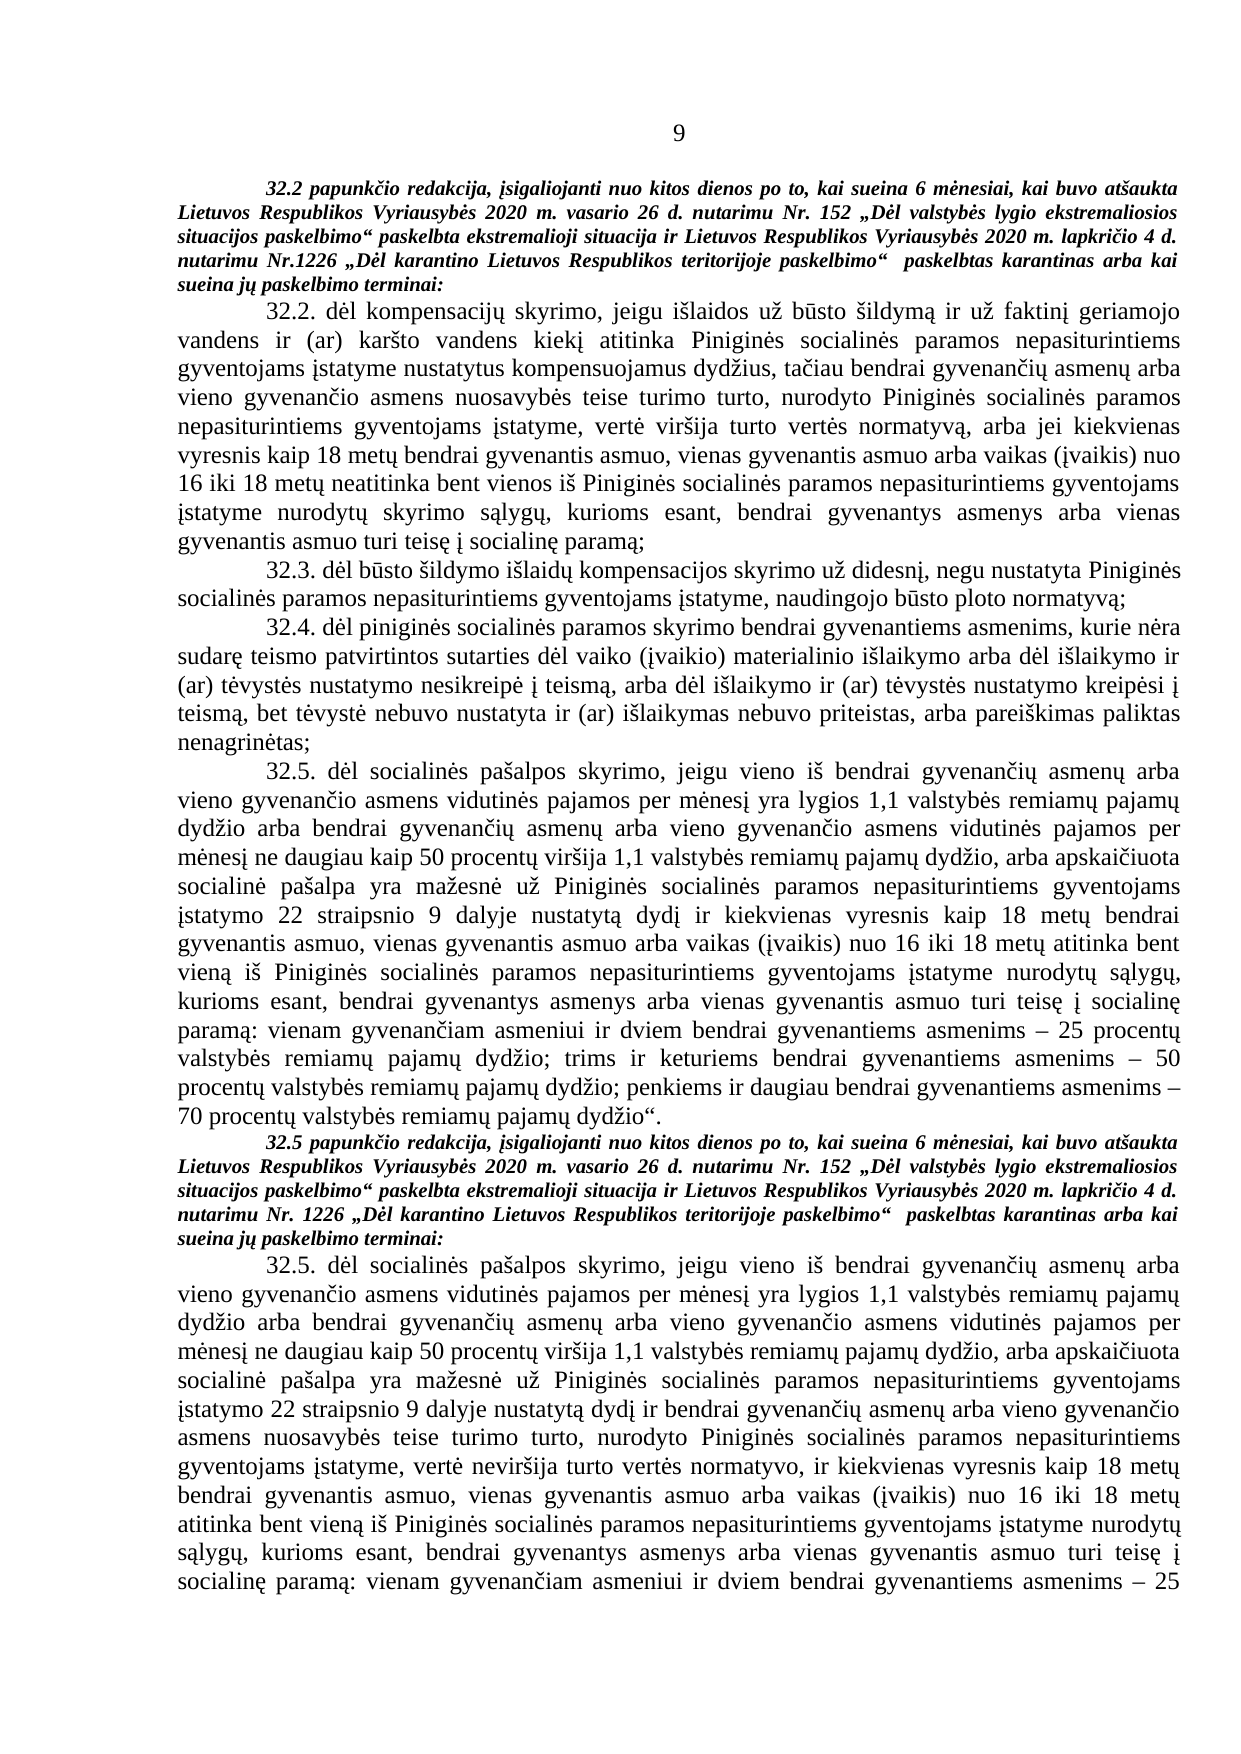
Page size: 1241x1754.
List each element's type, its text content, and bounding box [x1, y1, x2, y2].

text 32.4. dėl piniginės socialinės paramos skyrimo bendrai gyvenantiems asmenims, kurie nėra sudarę teismo patvirtintos sutarties dėl vaiko (įvaikio) materialinio išlaikymo arba dėl išlaikymo ir (ar) tėvystės nustatymo nesikreipė į teismą, arba dėl išlaikymo ir (ar) tėvystės nustatymo kreipėsi į teismą, bet tėvystė nebuvo nustatyta ir (ar) išlaikymas nebuvo priteistas, arba pareiškimas paliktas nenagrinėtas; [177, 612, 1181, 756]
text 32.5 papunkčio redakcija, įsigaliojanti nuo kitos dienos po to, kai sueina 6 mėnesiai, kai buvo atšaukta Lietuvos Respublikos Vyriausybės 2020 m. vasario 26 d. nutarimu Nr. 152 „Dėl valstybės lygio ekstremaliosios situacijos paskelbimo“ paskelbta ekstremalioji situacija ir Lietuvos Respublikos Vyriausybės 2020 m. lapkričio 4 d. nutarimu Nr. 1226 „Dėl karantino Lietuvos Respublikos teritorijoje paskelbimo“ paskelbtas karantinas arba kai sueina jų paskelbimo terminai: [177, 1130, 1181, 1250]
text 32.3. dėl būsto šildymo išlaidų kompensacijos skyrimo už didesnį, negu nustatyta Piniginės socialinės paramos nepasiturintiems gyventojams įstatyme, naudingojo būsto ploto normatyvą; [177, 555, 1181, 612]
text 32.5. dėl socialinės pašalpos skyrimo, jeigu vieno iš bendrai gyvenančių asmenų arba vieno gyvenančio asmens vidutinės pajamos per mėnesį yra lygios 1,1 valstybės remiamų pajamų dydžio arba bendrai gyvenančių asmenų arba vieno gyvenančio asmens vidutinės pajamos per mėnesį ne daugiau kaip 50 procentų viršija 1,1 valstybės remiamų pajamų dydžio, arba apskaičiuota socialinė pašalpa yra mažesnė už Piniginės socialinės paramos nepasiturintiems gyventojams įstatymo 22 straipsnio 9 dalyje nustatytą dydį ir kiekvienas vyresnis kaip 18 metų bendrai gyvenantis asmuo, vienas gyvenantis asmuo arba vaikas (įvaikis) nuo 16 iki 18 metų atitinka bent vieną iš Piniginės socialinės paramos nepasiturintiems gyventojams įstatyme nurodytų sąlygų, kurioms esant, bendrai gyvenantys asmenys arba vienas gyvenantis asmuo turi teisę į socialinę paramą: vienam gyvenančiam asmeniui ir dviem bendrai gyvenantiems asmenims – 25 procentų valstybės remiamų pajamų dydžio; trims ir keturiems bendrai gyvenantiems asmenims – 50 procentų valstybės remiamų pajamų dydžio; penkiems ir daugiau bendrai gyvenantiems asmenims – 70 procentų valstybės remiamų pajamų dydžio“. [177, 756, 1181, 1130]
text 32.2. dėl kompensacijų skyrimo, jeigu išlaidos už būsto šildymą ir už faktinį geriamojo vandens ir (ar) karšto vandens kiekį atitinka Piniginės socialinės paramos nepasiturintiems gyventojams įstatyme nustatytus kompensuojamus dydžius, tačiau bendrai gyvenančių asmenų arba vieno gyvenančio asmens nuosavybės teise turimo turto, nurodyto Piniginės socialinės paramos nepasiturintiems gyventojams įstatyme, vertė viršija turto vertės normatyvą, arba jei kiekvienas vyresnis kaip 18 metų bendrai gyvenantis asmuo, vienas gyvenantis asmuo arba vaikas (įvaikis) nuo 16 iki 18 metų neatitinka bent vienos iš Piniginės socialinės paramos nepasiturintiems gyventojams įstatyme nurodytų skyrimo sąlygų, kurioms esant, bendrai gyvenantys asmenys arba vienas gyvenantis asmuo turi teisę į socialinę paramą; [177, 296, 1181, 555]
text 32.5. dėl socialinės pašalpos skyrimo, jeigu vieno iš bendrai gyvenančių asmenų arba vieno gyvenančio asmens vidutinės pajamos per mėnesį yra lygios 1,1 valstybės remiamų pajamų dydžio arba bendrai gyvenančių asmenų arba vieno gyvenančio asmens vidutinės pajamos per mėnesį ne daugiau kaip 50 procentų viršija 1,1 valstybės remiamų pajamų dydžio, arba apskaičiuota socialinė pašalpa yra mažesnė už Piniginės socialinės paramos nepasiturintiems gyventojams įstatymo 22 straipsnio 9 dalyje nustatytą dydį ir bendrai gyvenančių asmenų arba vieno gyvenančio asmens nuosavybės teise turimo turto, nurodyto Piniginės socialinės paramos nepasiturintiems gyventojams įstatyme, vertė neviršija turto vertės normatyvo, ir kiekvienas vyresnis kaip 18 metų bendrai gyvenantis asmuo, vienas gyvenantis asmuo arba vaikas (įvaikis) nuo 16 iki 18 metų atitinka bent vieną iš Piniginės socialinės paramos nepasiturintiems gyventojams įstatyme nurodytų sąlygų, kurioms esant, bendrai gyvenantys asmenys arba vienas gyvenantis asmuo turi teisę į socialinę paramą: vienam gyvenančiam asmeniui ir dviem bendrai gyvenantiems asmenims – 25 [177, 1250, 1181, 1595]
text 32.2 papunkčio redakcija, įsigaliojanti nuo kitos dienos po to, kai sueina 6 mėnesiai, kai buvo atšaukta Lietuvos Respublikos Vyriausybės 2020 m. vasario 26 d. nutarimu Nr. 152 „Dėl valstybės lygio ekstremaliosios situacijos paskelbimo“ paskelbta ekstremalioji situacija ir Lietuvos Respublikos Vyriausybės 2020 m. lapkričio 4 d. nutarimu Nr.1226 „Dėl karantino Lietuvos Respublikos teritorijoje paskelbimo“ paskelbtas karantinas arba kai sueina jų paskelbimo terminai: [177, 176, 1181, 296]
